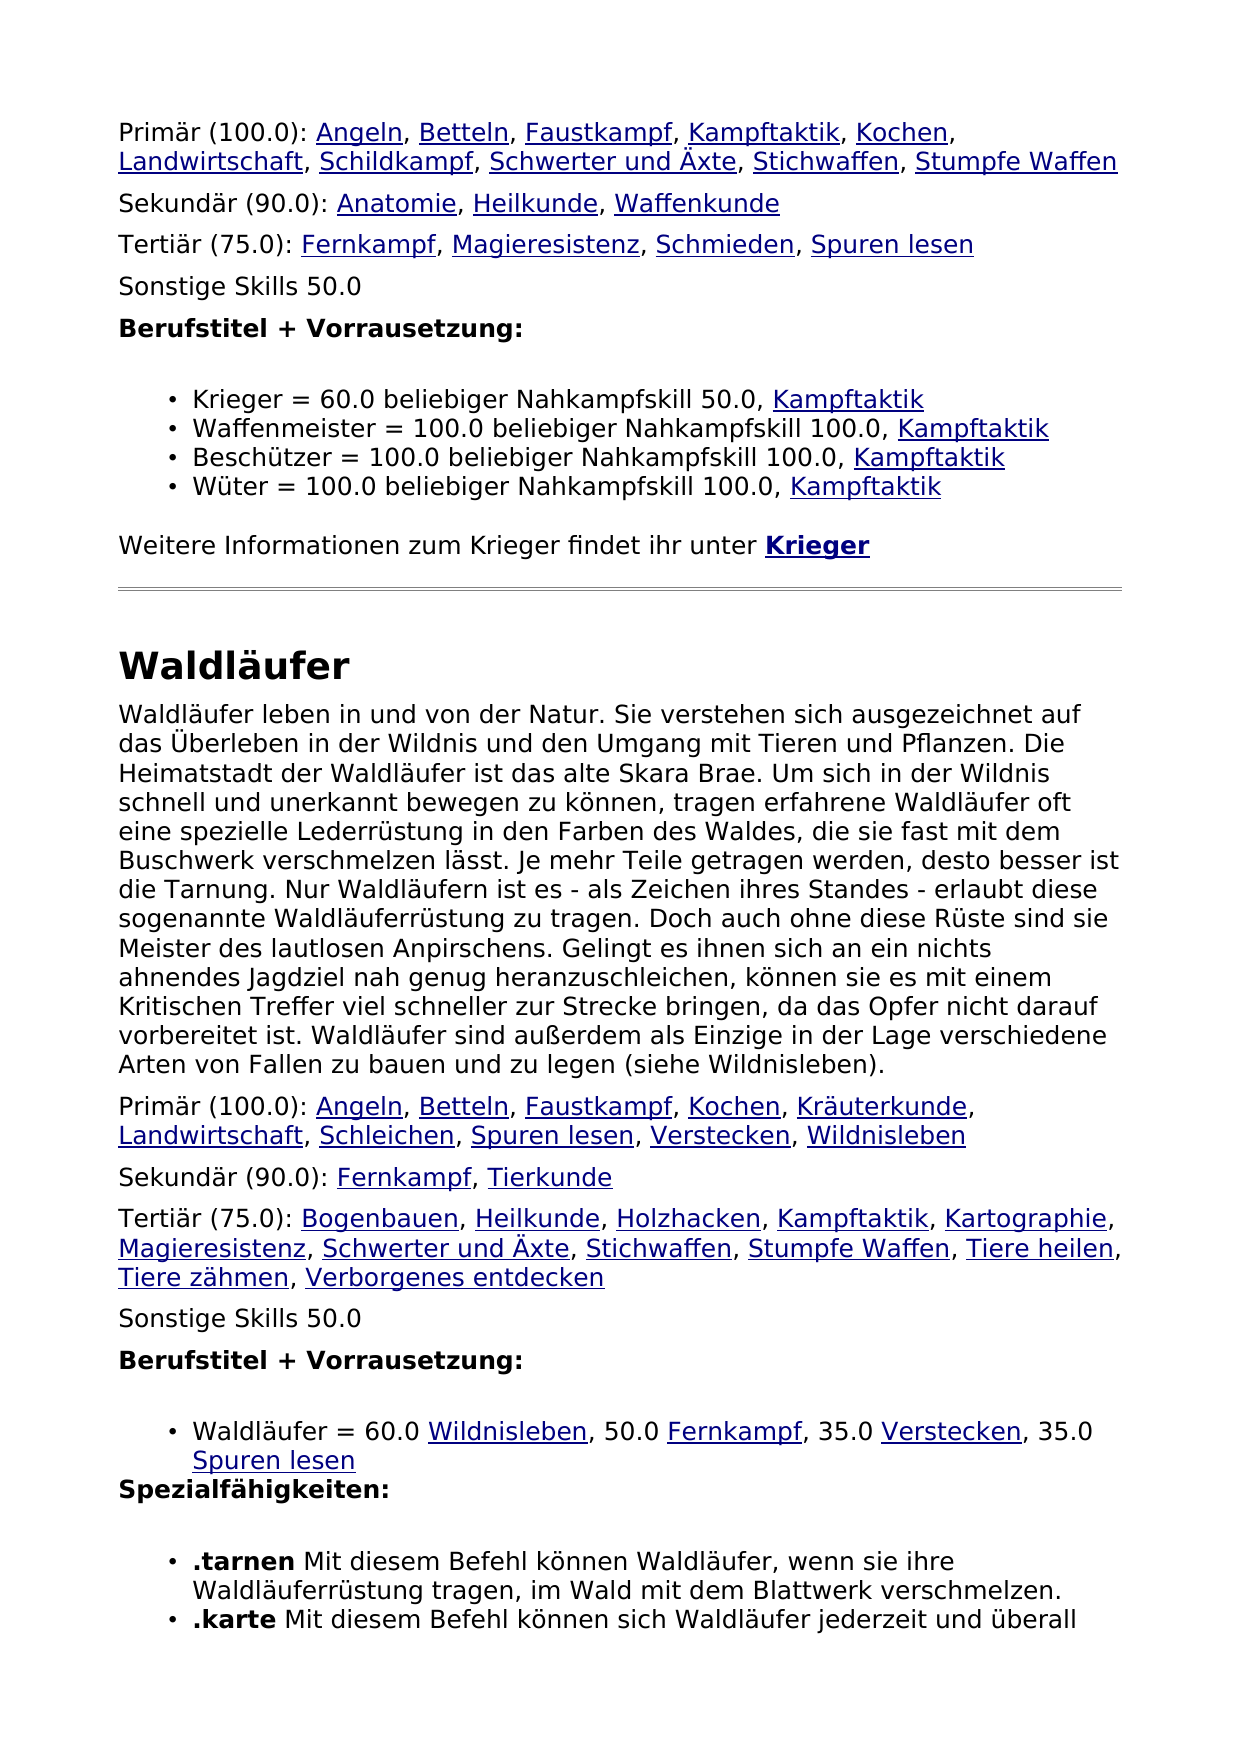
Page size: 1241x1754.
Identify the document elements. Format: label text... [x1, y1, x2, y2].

list .karte Mit diesem Befehl können sich Waldläufer jederzeit und überall [177, 1605, 1122, 1634]
list Beschützer = 100.0 beliebiger Nahkampfskill 100.0, Kampftaktik [177, 443, 1122, 473]
list Wüter = 100.0 beliebiger Nahkampfskill 100.0, Kampftaktik [177, 473, 1122, 502]
text Waldläufer leben in und von der Natur. Sie verstehen sich ausgezeichnet auf das Überleben in der Wildnis und den Umgang mit Tieren und Pflanzen. Die Heimatstadt der Waldläufer ist das alte Skara Brae. Um sich in der Wildnis schnell und unerkannt bewegen zu können, tragen erfahrene Waldläufer oft eine spezielle Lederrüstung in den Farben des Waldes, die sie fast mit dem Buschwerk verschmelzen lässt. Je mehr Teile getragen werden, desto besser ist die Tarnung. Nur Waldläufern ist es - als Zeichen ihres Standes - erlaubt diese sogenannte Waldläuferrüstung zu tragen. Doch auch ohne diese Rüste sind sie Meister des lautlosen Anpirschens. Gelingt es ihnen sich an ein nichts ahnendes Jagdziel nah genug heranzuschleichen, können sie es mit einem Kritischen Treffer viel schneller zur Strecke bringen, da das Opfer nicht darauf vorbereitet ist. Waldläufer sind außerdem als Einzige in der Lage verschiedene Arten von Fallen zu bauen und zu legen (siehe Wildnisleben). [118, 700, 1122, 1079]
list Waldläufer = 60.0 Wildnisleben, 50.0 Fernkampf, 35.0 Verstecken, 35.0 Spuren lesen [177, 1417, 1122, 1476]
text Primär (100.0): Angeln, Betteln, Faustkampf, Kampftaktik, Kochen, Landwirtschaft, Schildkampf, Schwerter und Äxte, Stichwaffen, Stumpfe Waffen [118, 118, 1122, 176]
text Primär (100.0): Angeln, Betteln, Faustkampf, Kochen, Kräuterkunde, Landwirtschaft, Schleichen, Spuren lesen, Verstecken, Wildnisleben [118, 1092, 1122, 1150]
text Sekundär (90.0): Fernkampf, Tierkunde [118, 1163, 1122, 1192]
list Waffenmeister = 100.0 beliebiger Nahkampfskill 100.0, Kampftaktik [177, 414, 1122, 443]
text Spezialfähigkeiten: [118, 1476, 1122, 1505]
text Tertiär (75.0): Fernkampf, Magieresistenz, Schmieden, Spuren lesen [118, 231, 1122, 260]
text Tertiär (75.0): Bogenbauen, Heilkunde, Holzhacken, Kampftaktik, Kartographie, Magieresistenz, Schwerter und Äxte, Stichwaffen, Stumpfe Waffen, Tiere heilen, Tiere zähmen, Verborgenes entdecken [118, 1204, 1122, 1292]
text Sonstige Skills 50.0 [118, 1304, 1122, 1334]
text Sonstige Skills 50.0 [118, 272, 1122, 301]
subtitle Waldläufer [118, 644, 1122, 688]
text Weitere Informationen zum Krieger findet ihr unter Krieger [118, 531, 1122, 560]
text Berufstitel + Vorrausetzung: [118, 1346, 1122, 1375]
text Berufstitel + Vorrausetzung: [118, 314, 1122, 343]
list .tarnen Mit diesem Befehl können Waldläufer, wenn sie ihre Waldläuferrüstung tragen, im Wald mit dem Blattwerk verschmelzen. [177, 1547, 1122, 1605]
text Sekundär (90.0): Anatomie, Heilkunde, Waffenkunde [118, 189, 1122, 218]
list Krieger = 60.0 beliebiger Nahkampfskill 50.0, Kampftaktik [177, 385, 1122, 414]
